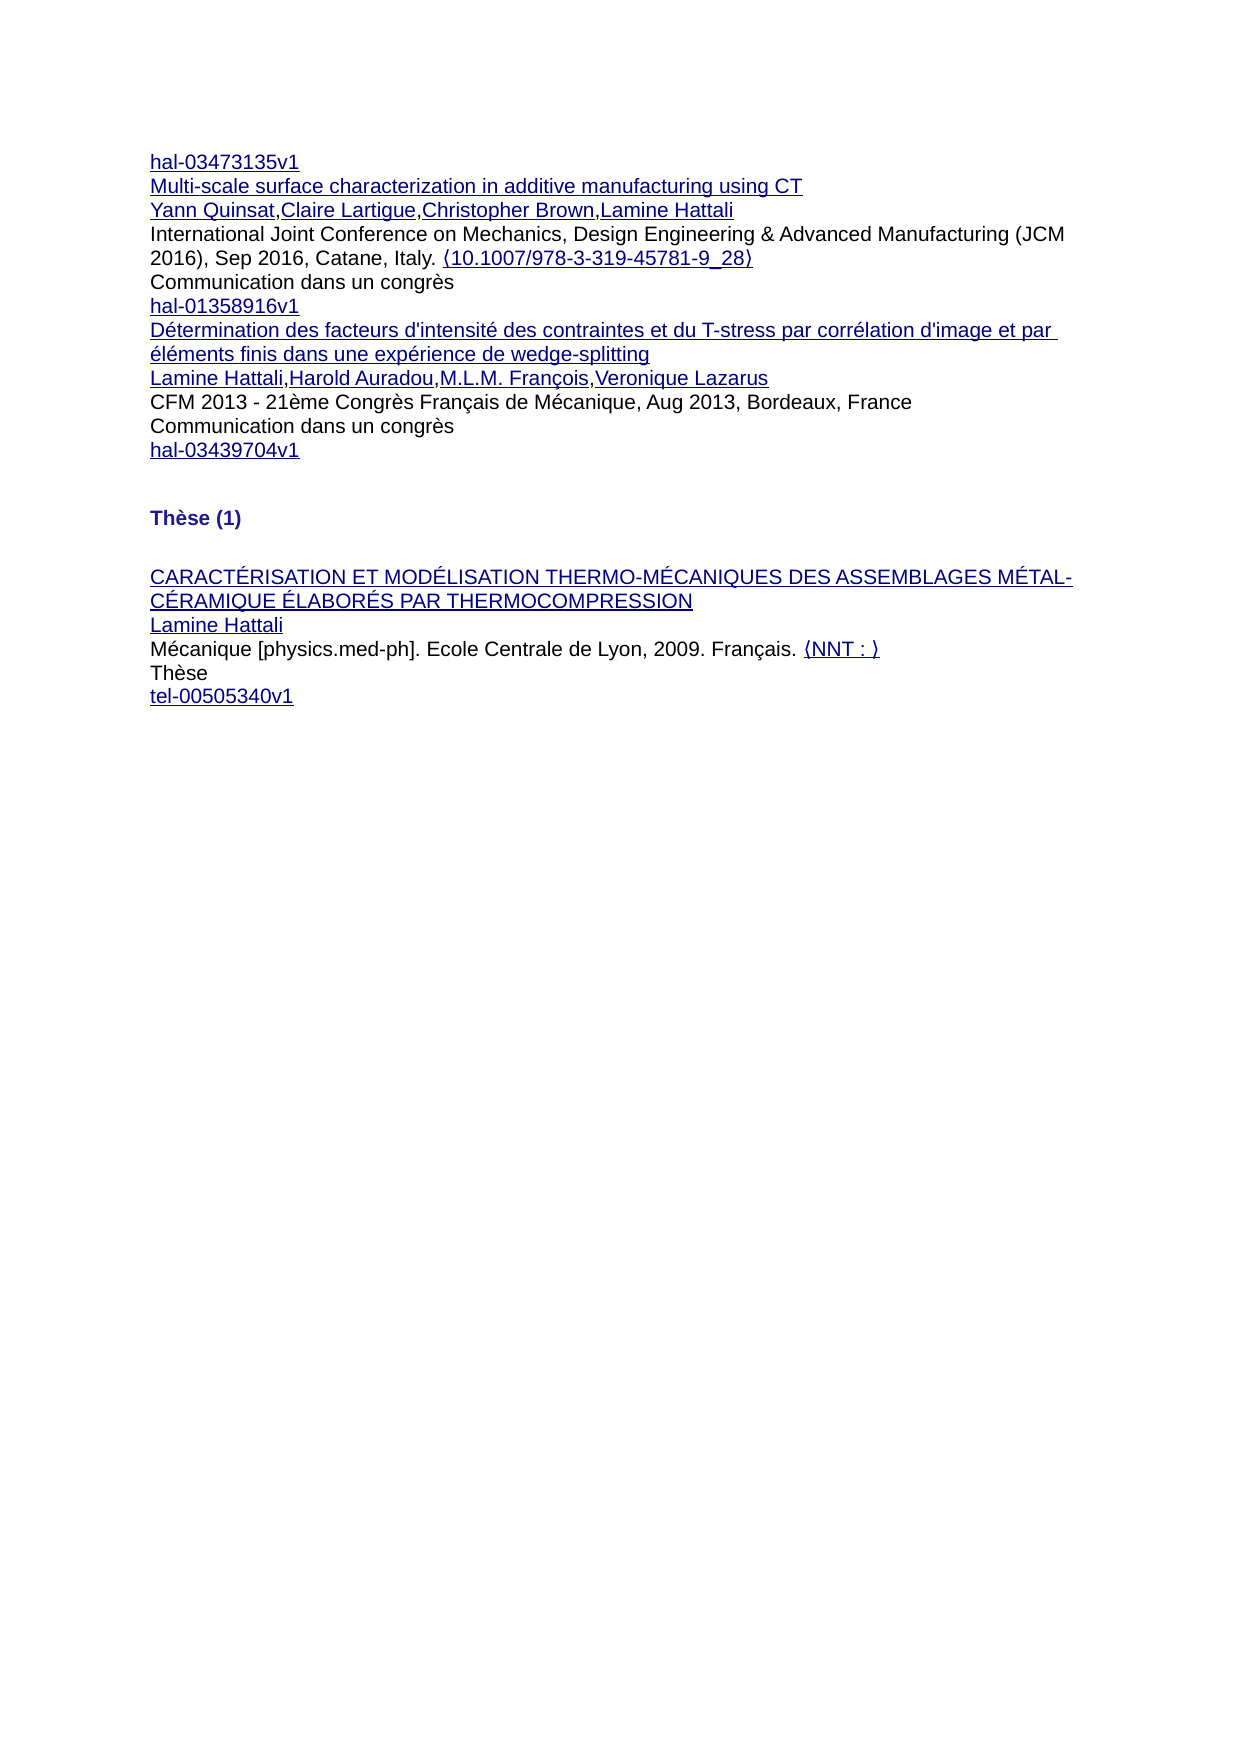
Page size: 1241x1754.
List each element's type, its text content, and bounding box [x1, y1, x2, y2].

table_cell Multi-scale surface characterization in additive manufacturing using CT Yann Quinsat,Claire Lartigue,Christopher Brown,Lamine Hattali International Joint Conference on Mechanics, Design Engineering & Advanced Manufacturing (JCM 2016), Sep 2016, Catane, Italy. ⟨10.1007/978-3-319-45781-9_28⟩ Communication dans un congrès hal-01358916v1 [150, 174, 1090, 318]
table_cell hal-03473135v1 [150, 150, 1090, 174]
table_header CARACTÉRISATION ET MODÉLISATION THERMO-MÉCANIQUES DES ASSEMBLAGES MÉTAL-CÉRAMIQUE ÉLABORÉS PAR THERMOCOMPRESSION Lamine Hattali Mécanique [physics.med-ph]. Ecole Centrale de Lyon, 2009. Français. ⟨NNT : ⟩ Thèse tel-00505340v1 [150, 565, 1090, 708]
subtitle Thèse (1) [150, 506, 1090, 530]
table_cell Détermination des facteurs d'intensité des contraintes et du T-stress par corrélation d'image et par éléments finis dans une expérience de wedge-splitting Lamine Hattali,Harold Auradou,M.L.M. François,Veronique Lazarus CFM 2013 - 21ème Congrès Français de Mécanique, Aug 2013, Bordeaux, France Communication dans un congrès hal-03439704v1 [150, 318, 1090, 461]
